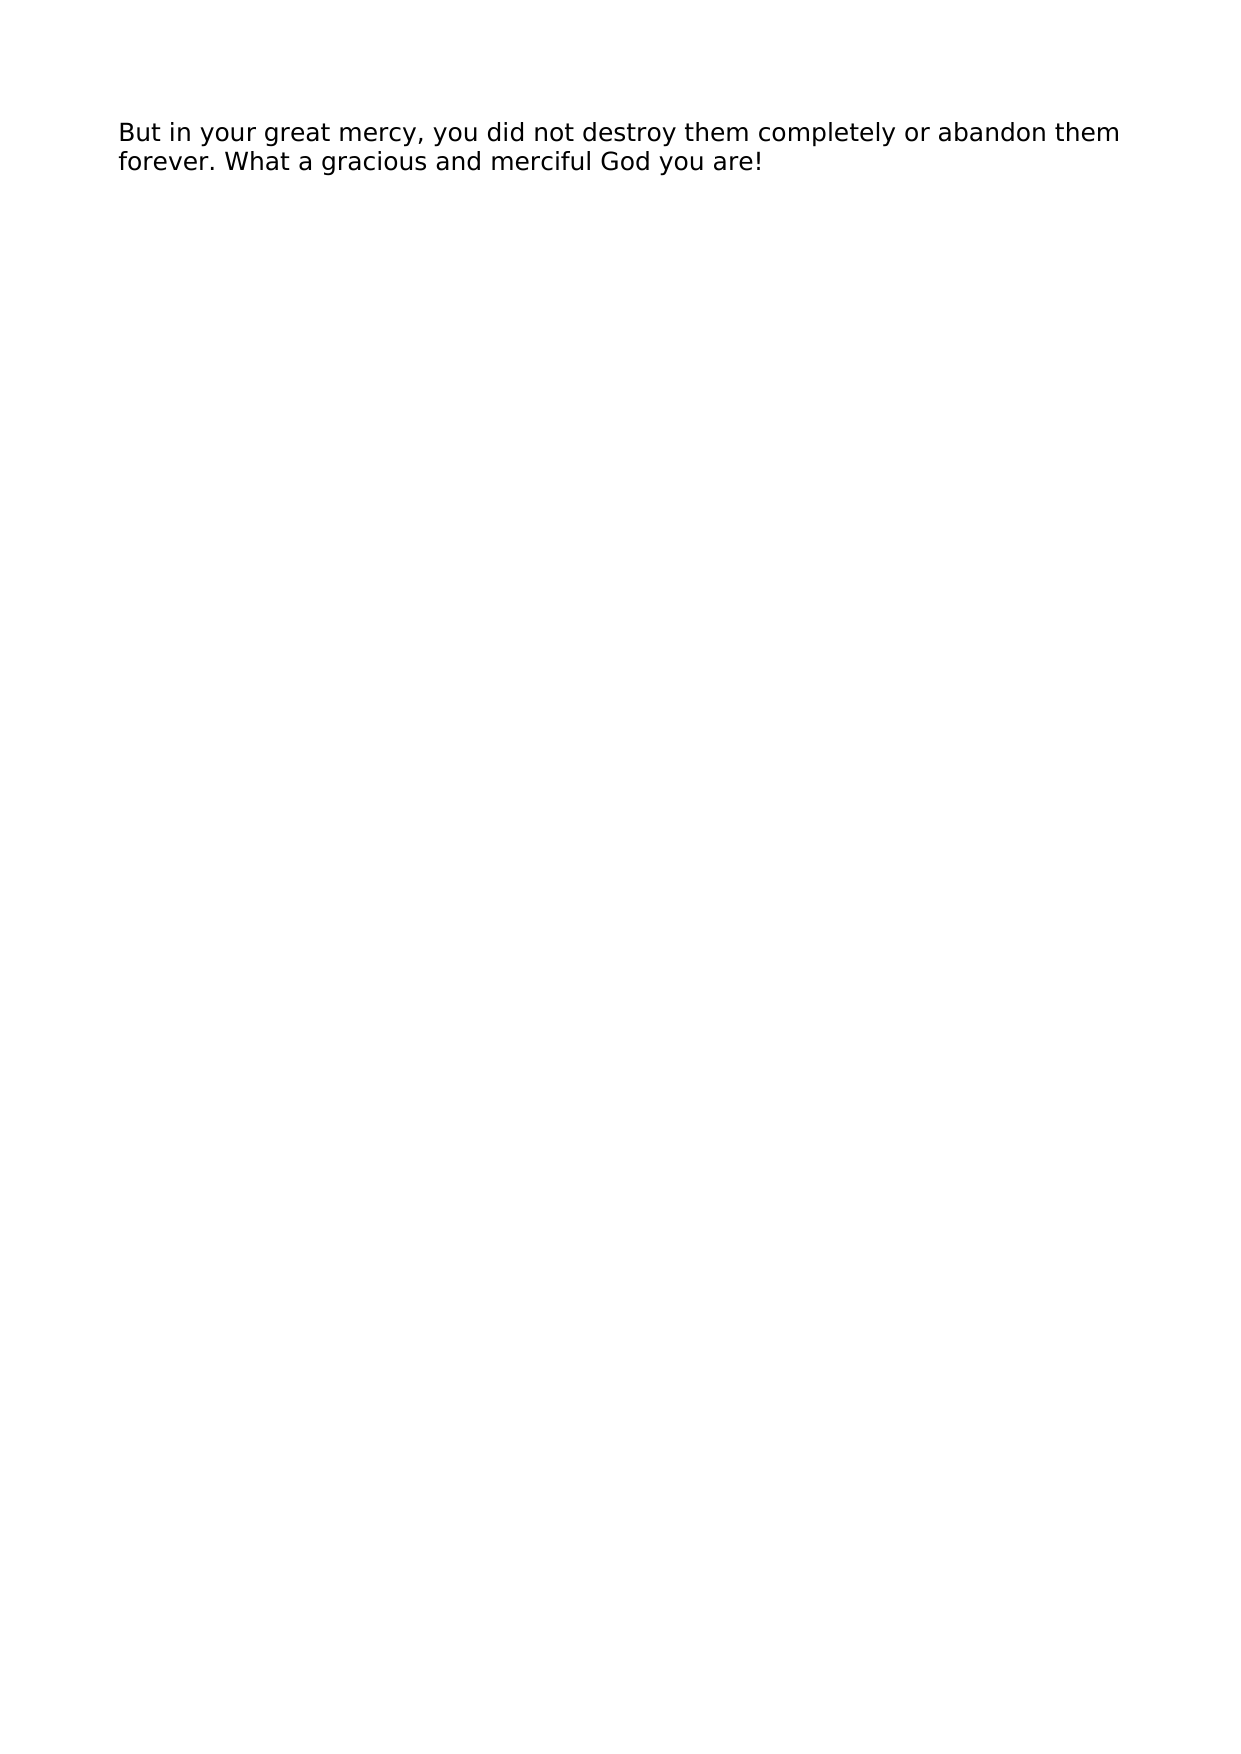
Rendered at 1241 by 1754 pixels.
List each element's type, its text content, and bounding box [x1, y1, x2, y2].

text But in your great mercy, you did not destroy them completely or abandon them forever. What a gracious and merciful God you are! [118, 118, 1122, 176]
